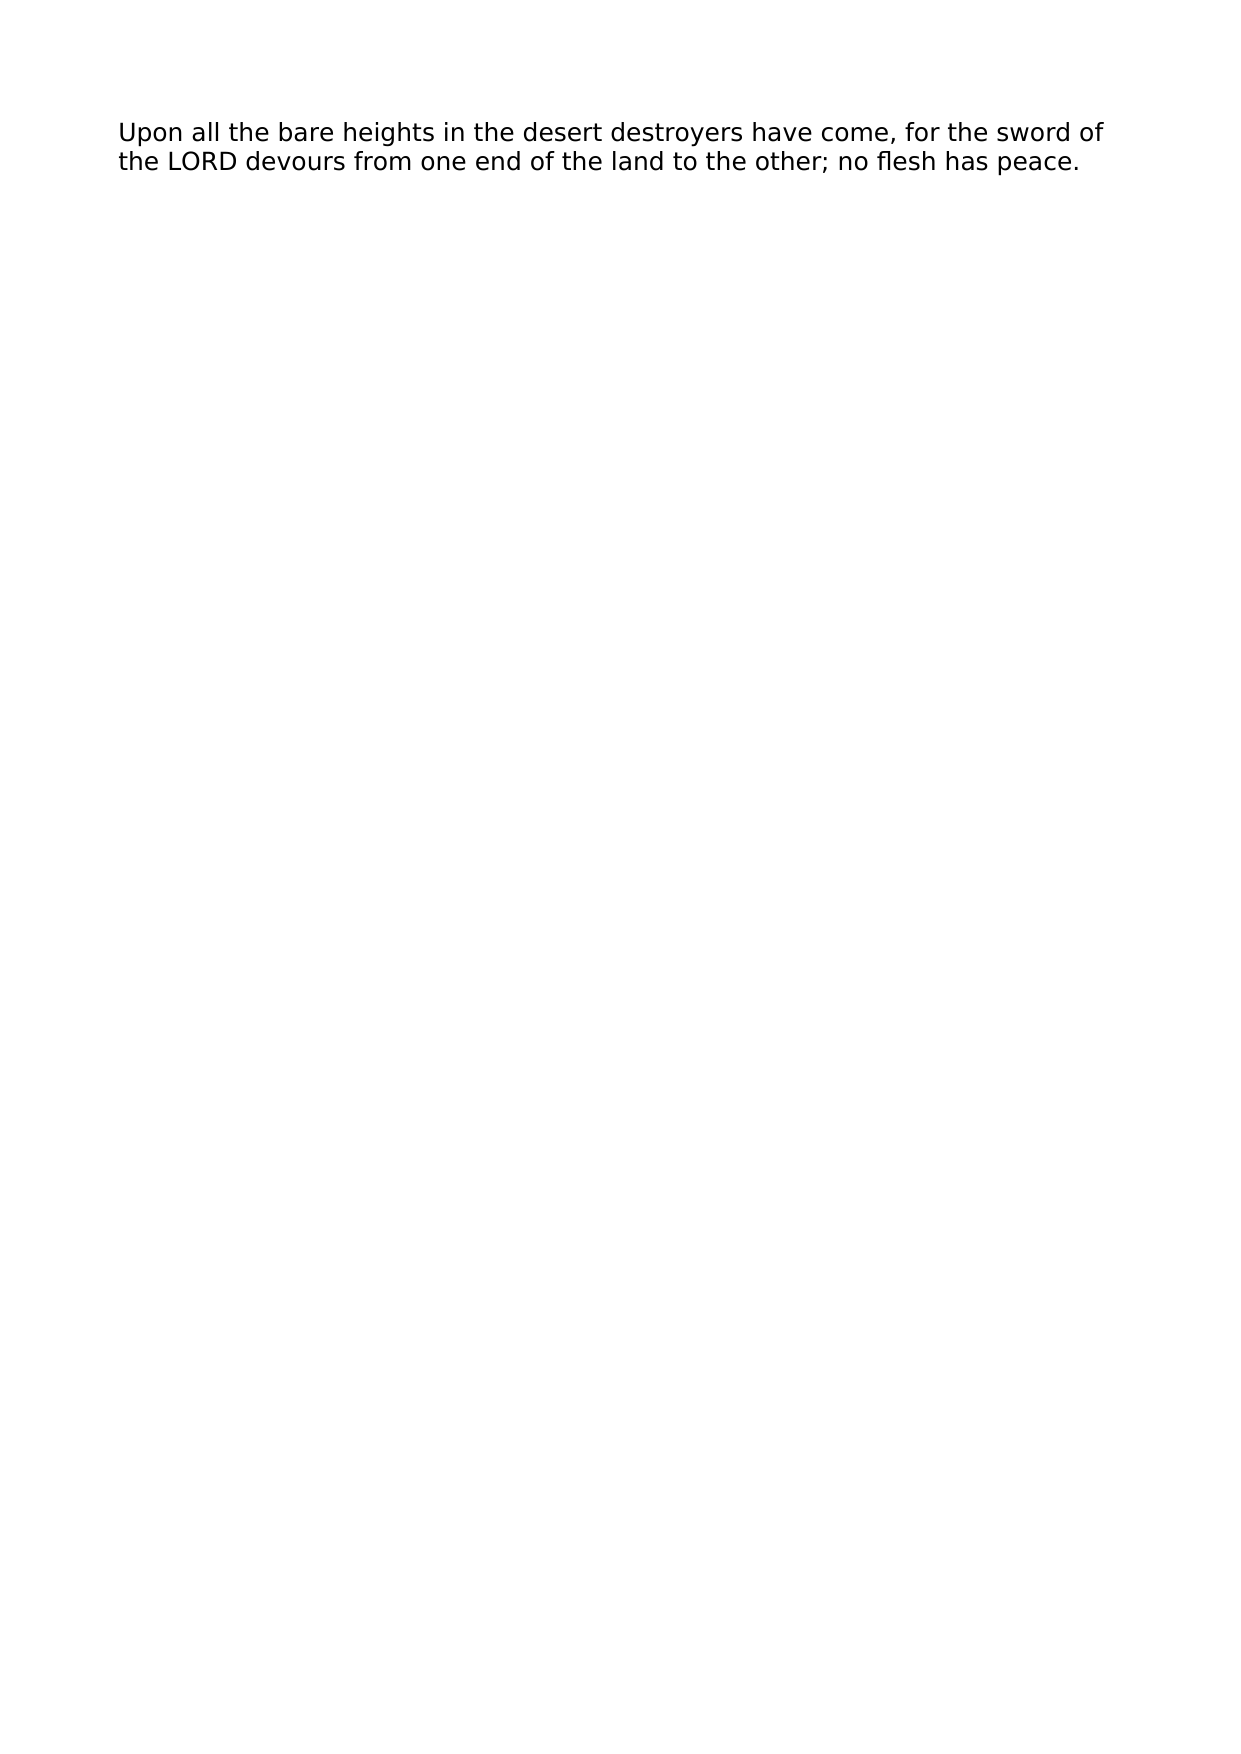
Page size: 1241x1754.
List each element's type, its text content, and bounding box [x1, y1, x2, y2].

text Upon all the bare heights in the desert destroyers have come, for the sword of the LORD devours from one end of the land to the other; no flesh has peace. [118, 118, 1122, 176]
